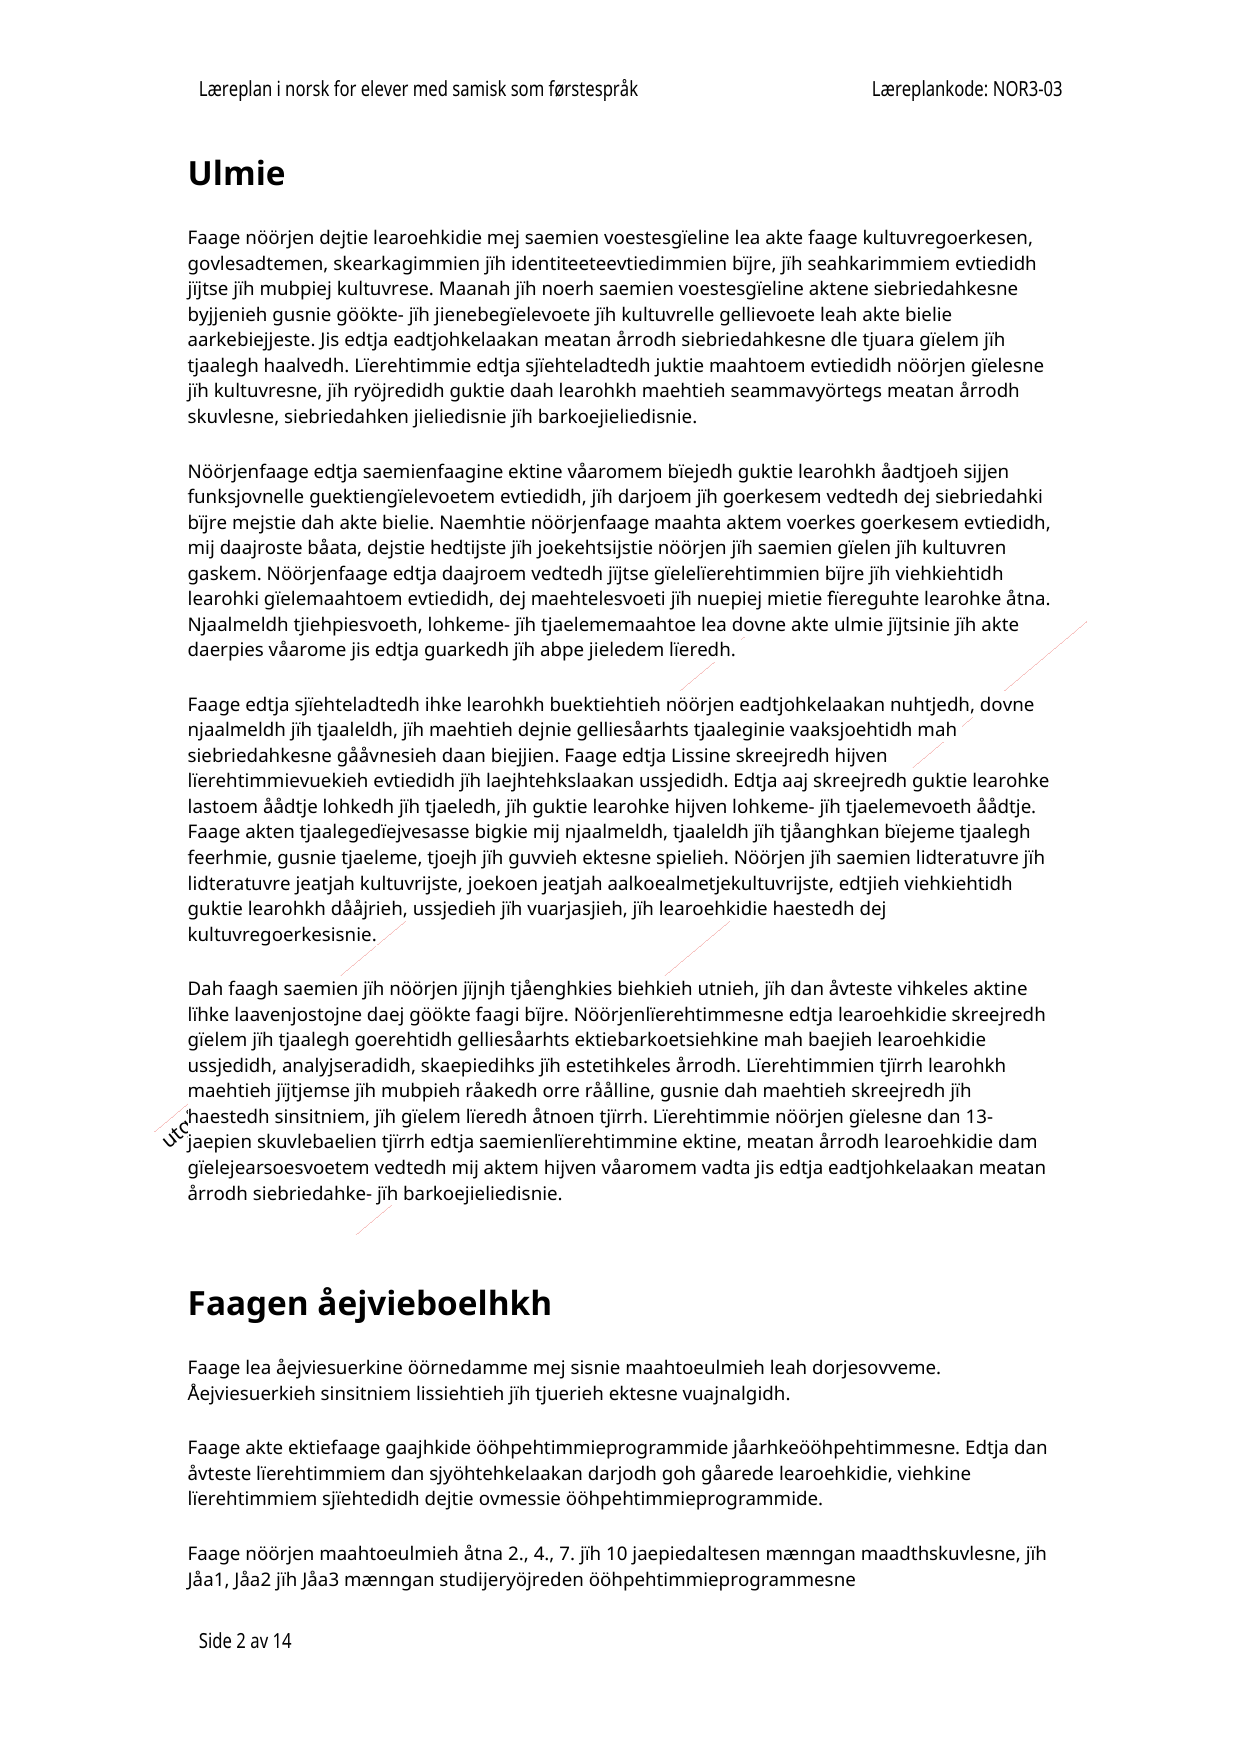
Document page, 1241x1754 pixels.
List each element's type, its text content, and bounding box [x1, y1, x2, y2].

text Faage nöörjen dejtie learoehkidie mej saemien voestesgïeline lea akte faage kultuvregoerkesen, govlesadtemen, skearkagimmien jïh identiteeteevtiedimmien bïjre, jïh seahkarimmiem evtiedidh jïjtse jïh mubpiej kultuvrese. Maanah jïh noerh saemien voestesgïeline aktene siebriedahkesne byjjenieh gusnie göökte- jïh jienebegïelevoete jïh kultuvrelle gellievoete leah akte bielie aarkebiejjeste. Jis edtja eadtjohkelaakan meatan årrodh siebriedahkesne dle tjuara gïelem jïh tjaalegh haalvedh. Lïerehtimmie edtja sjïehteladtedh juktie maahtoem evtiedidh nöörjen gïelesne jïh kultuvresne, jïh ryöjredidh guktie daah learohkh maehtieh seammavyörtegs meatan årrodh skuvlesne, siebriedahken jieliedisnie jïh barkoejieliedisnie. [187, 224, 1053, 429]
text Faage nöörjen maahtoeulmieh åtna 2., 4., 7. jïh 10 jaepiedaltesen mænngan maadthskuvlesne, jïh Jåa1, Jåa2 jïh Jåa3 mænngan studijeryöjreden ööhpehtimmieprogrammesne jåarhkelïerehtimmesne. Barkoefaageles ööhpehtimmieprogrammesne lea maahtoeulmie Jåa2 mænngan jïh lissiebigkemen mænngan sïejhme studijemaahtose. [861, 1540, 1053, 1591]
text Dah faagh saemien jïh nöörjen jïjnjh tjåenghkies biehkieh utnieh, jïh dan åvteste vihkeles aktine lïhke laavenjostojne daej göökte faagi bïjre. Nöörjenlïerehtimmesne edtja learoehkidie skreejredh gïelem jïh tjaalegh goerehtidh gelliesåarhts ektiebarkoetsiehkine mah baejieh learoehkidie ussjedidh, analyjseradidh, skaepiedihks jïh estetihkeles årrodh. Lïerehtimmien tjïrrh learohkh maehtieh jïjtjemse jïh mubpieh råakedh orre råålline, gusnie dah maehtieh skreejredh jïh haestedh sinsitniem, jïh gïelem lïeredh åtnoen tjïrrh. Lïerehtimmie nöörjen gïelesne dan 13-jaepien skuvlebaelien tjïrrh edtja saemienlïerehtimmine ektine, meatan årrodh learoehkidie dam gïelejearsoesvoetem vedtedh mij aktem hijven våaromem vadta jis edtja eadtjohkelaakan meatan årrodh siebriedahke- jïh barkoejieliedisnie. [563, 976, 1053, 1205]
text Faage edtja sjïehteladtedh ihke learohkh buektiehtieh nöörjen eadtjohkelaakan nuhtjedh, dovne njaalmeldh jïh tjaaleldh, jïh maehtieh dejnie gelliesåarhts tjaaleginie vaaksjoehtidh mah siebriedahkesne gååvnesieh daan biejjien. Faage edtja Lissine skreejredh hijven lïerehtimmievuekieh evtiedidh jïh laejhtehkslaakan ussjedidh. Edtja aaj skreejredh guktie learohke lastoem åådtje lohkedh jïh tjaeledh, jïh guktie learohke hijven lohkeme- jïh tjaelemevoeth åådtje. Faage akten tjaalegedïejvesasse bigkie mij njaalmeldh, tjaaleldh jïh tjåanghkan bïejeme tjaalegh feerhmie, gusnie tjaeleme, tjoejh jïh guvvieh ektesne spielieh. Nöörjen jïh saemien lidteratuvre jïh lidteratuvre jeatjah kultuvrijste, joekoen jeatjah aalkoealmetjekultuvrijste, edtjieh viehkiehtidh guktie learohkh dååjrieh, ussjedieh jïh vuarjasjieh, jïh learoehkidie haestedh dej kultuvregoerkesisnie. [702, 691, 1053, 946]
text Faage akte ektiefaage gaajhkide ööhpehtimmieprogrammide jåarhkeööhpehtimmesne. Edtja dan åvteste lïerehtimmiem dan sjyöhtehkelaakan darjodh goh gåarede learoehkidie, viehkine lïerehtimmiem sjïehtedidh dejtie ovmessie ööhpehtimmieprogrammide. [823, 1435, 1053, 1511]
text Nöörjenfaage edtja saemienfaagine ektine våaromem bïejedh guktie learohkh åadtjoeh sijjen funksjovnelle guektiengïelevoetem evtiedidh, jïh darjoem jïh goerkesem vedtedh dej siebriedahki bïjre mejstie dah akte bielie. Naemhtie nöörjenfaage maahta aktem voerkes goerkesem evtiedidh, mij daajroste båata, dejstie hedtijste jïh joekehtsijstie nöörjen jïh saemien gïelen jïh kultuvren gaskem. Nöörjenfaage edtja daajroem vedtedh jïjtse gïelelïerehtimmien bïjre jïh viehkiehtidh learohki gïelemaahtoem evtiedidh, dej maehtelesvoeti jïh nuepiej mietie fïereguhte learohke åtna. Njaalmeldh tjiehpiesvoeth, lohkeme- jïh tjaelememaahtoe lea dovne akte ulmie jïjtsinie jïh akte daerpies våarome jis edtja guarkedh jïh abpe jieledem lïeredh. [741, 458, 1053, 662]
subtitle Faagen åejvieboelhkh [357, 1234, 1053, 1325]
subtitle Ulmie [294, 150, 1053, 195]
text Faage lea åejviesuerkine öörnedamme mej sisnie maahtoeulmieh leah dorjesovveme. Åejviesuerkieh sinsitniem lissiehtieh jïh tjuerieh ektesne vuajnalgidh. [187, 1354, 1053, 1406]
